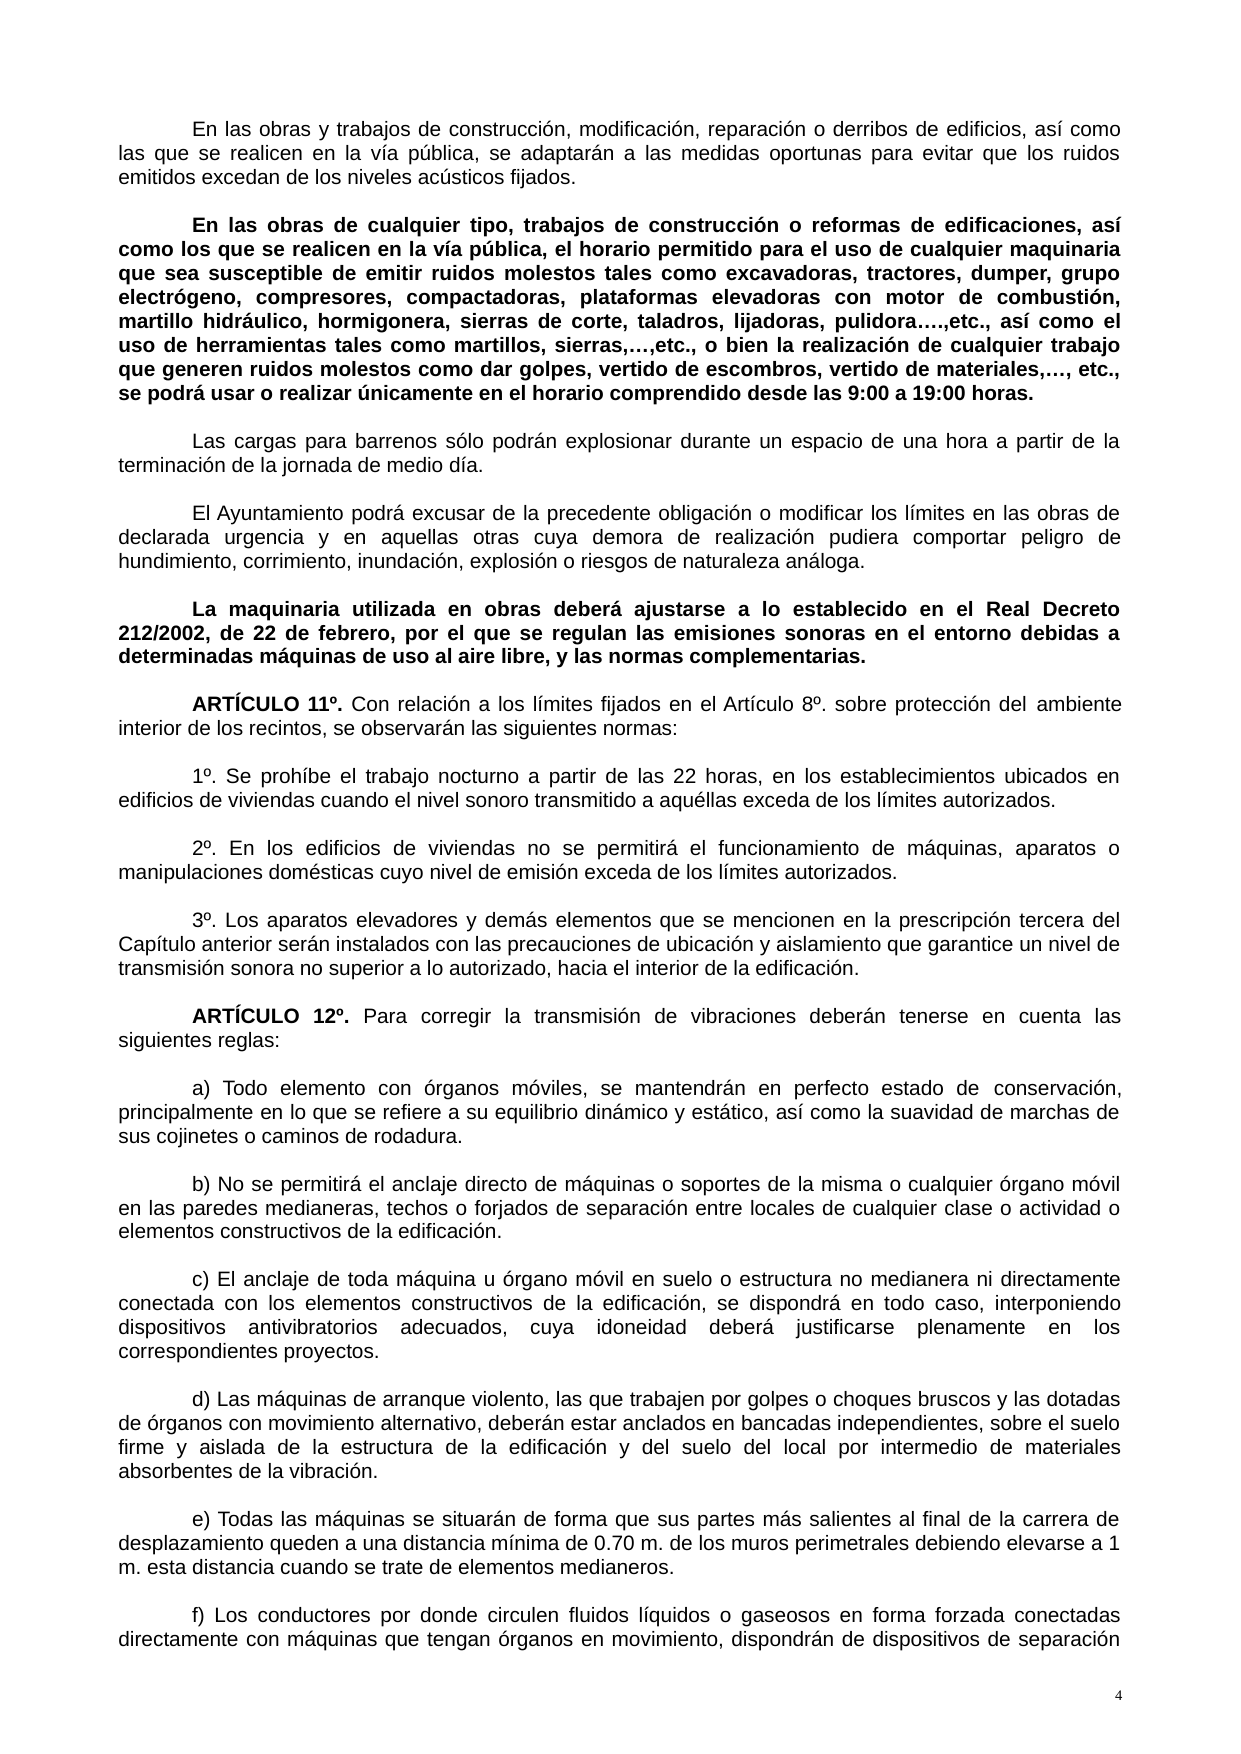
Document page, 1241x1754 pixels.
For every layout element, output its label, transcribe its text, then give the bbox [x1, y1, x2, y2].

text ARTÍCULO 11º. Con relación a los límites fijados en el Artículo 8º. sobre protección del ambiente interior de los recintos, se observarán las siguientes normas: [118, 692, 1122, 740]
text 2º. En los edificios de viviendas no se permitirá el funcionamiento de máquinas, aparatos o manipulaciones domésticas cuyo nivel de emisión exceda de los límites autorizados. [118, 836, 1122, 884]
text f) Los conductores por donde circulen fluidos líquidos o gaseosos en forma forzada conectadas directamente con máquinas que tengan órganos en movimiento, dispondrán de dispositivos de separación [118, 1603, 1122, 1651]
text 3º. Los aparatos elevadores y demás elementos que se mencionen en la prescripción tercera del Capítulo anterior serán instalados con las precauciones de ubicación y aislamiento que garantice un nivel de transmisión sonora no superior a lo autorizado, hacia el interior de la edificación. [118, 908, 1122, 980]
text Las cargas para barrenos sólo podrán explosionar durante un espacio de una hora a partir de la terminación de la jornada de medio día. [118, 429, 1122, 477]
text En las obras y trabajos de construcción, modificación, reparación o derribos de edificios, así como las que se realicen en la vía pública, se adaptarán a las medidas oportunas para evitar que los ruidos emitidos excedan de los niveles acústicos fijados. [118, 117, 1122, 189]
text c) El anclaje de toda máquina u órgano móvil en suelo o estructura no medianera ni directamente conectada con los elementos constructivos de la edificación, se dispondrá en todo caso, interponiendo dispositivos antivibratorios adecuados, cuya idoneidad deberá justificarse plenamente en los correspondientes proyectos. [118, 1267, 1122, 1363]
text a) Todo elemento con órganos móviles, se mantendrán en perfecto estado de conservación, principalmente en lo que se refiere a su equilibrio dinámico y estático, así como la suavidad de marchas de sus cojinetes o caminos de rodadura. [118, 1076, 1122, 1147]
text En las obras de cualquier tipo, trabajos de construcción o reformas de edificaciones, así como los que se realicen en la vía pública, el horario permitido para el uso de cualquier maquinaria que sea susceptible de emitir ruidos molestos tales como excavadoras, tractores, dumper, grupo electrógeno, compresores, compactadoras, plataformas elevadoras con motor de combustión, martillo hidráulico, hormigonera, sierras de corte, taladros, lijadoras, pulidora….,etc., así como el uso de herramientas tales como martillos, sierras,…,etc., o bien la realización de cualquier trabajo que generen ruidos molestos como dar golpes, vertido de escombros, vertido de materiales,…, etc., se podrá usar o realizar únicamente en el horario comprendido desde las 9:00 a 19:00 horas. [118, 213, 1122, 405]
text d) Las máquinas de arranque violento, las que trabajen por golpes o choques bruscos y las dotadas de órganos con movimiento alternativo, deberán estar anclados en bancadas independientes, sobre el suelo firme y aislada de la estructura de la edificación y del suelo del local por intermedio de materiales absorbentes de la vibración. [118, 1387, 1122, 1483]
text e) Todas las máquinas se situarán de forma que sus partes más salientes al final de la carrera de desplazamiento queden a una distancia mínima de 0.70 m. de los muros perimetrales debiendo elevarse a 1 m. esta distancia cuando se trate de elementos medianeros. [118, 1507, 1122, 1579]
text 1º. Se prohíbe el trabajo nocturno a partir de las 22 horas, en los establecimientos ubicados en edificios de viviendas cuando el nivel sonoro transmitido a aquéllas exceda de los límites autorizados. [118, 764, 1122, 812]
text El Ayuntamiento podrá excusar de la precedente obligación o modificar los límites en las obras de declarada urgencia y en aquellas otras cuya demora de realización pudiera comportar peligro de hundimiento, corrimiento, inundación, explosión o riesgos de naturaleza análoga. [118, 501, 1122, 572]
text ARTÍCULO 12º. Para corregir la transmisión de vibraciones deberán tenerse en cuenta las siguientes reglas: [118, 1004, 1122, 1052]
text b) No se permitirá el anclaje directo de máquinas o soportes de la misma o cualquier órgano móvil en las paredes medianeras, techos o forjados de separación entre locales de cualquier clase o actividad o elementos constructivos de la edificación. [118, 1171, 1122, 1243]
text La maquinaria utilizada en obras deberá ajustarse a lo establecido en el Real Decreto 212/2002, de 22 de febrero, por el que se regulan las emisiones sonoras en el entorno debidas a determinadas máquinas de uso al aire libre, y las normas complementarias. [118, 596, 1122, 668]
